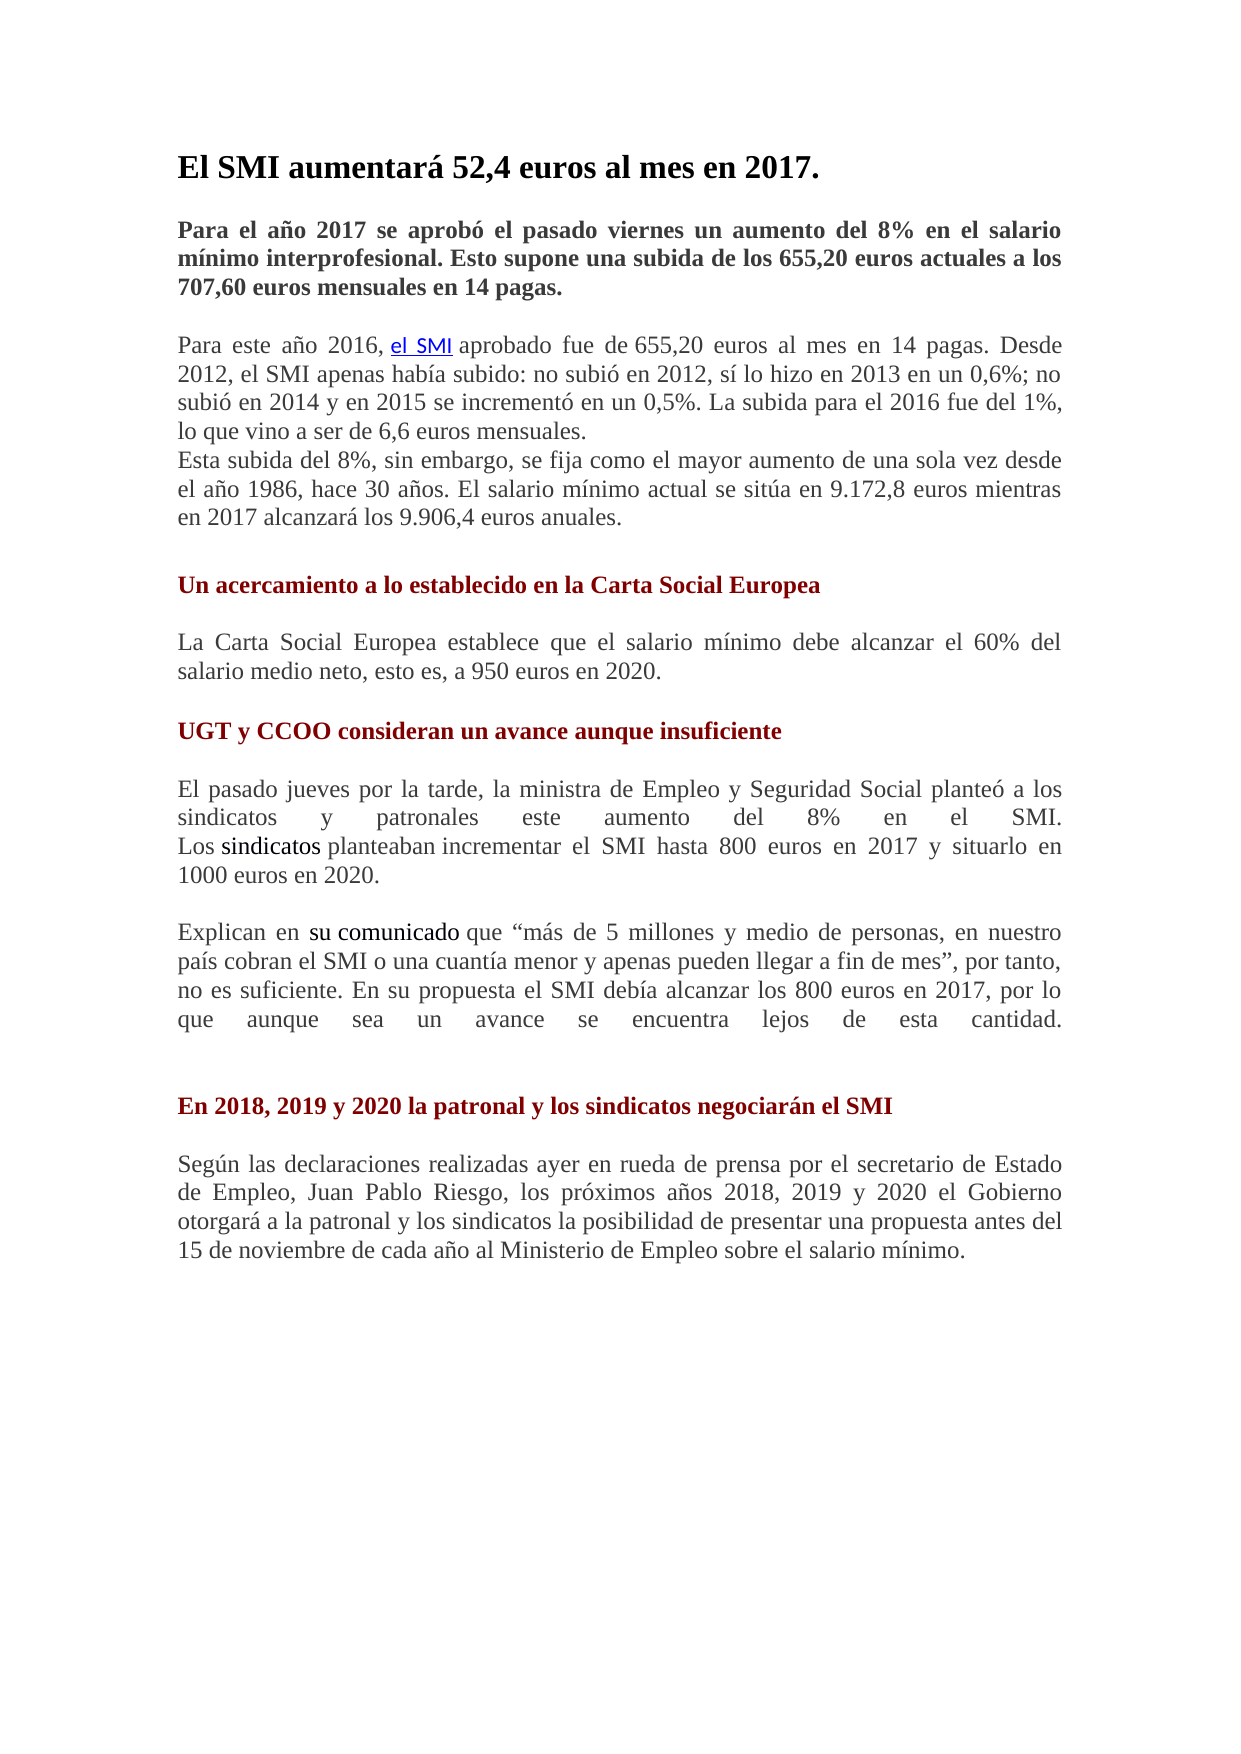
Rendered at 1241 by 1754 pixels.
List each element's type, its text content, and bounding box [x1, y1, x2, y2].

subtitle Un acercamiento a lo establecido en la Carta Social Europea [177, 569, 1063, 599]
text Para el año 2017 se aprobó el pasado viernes un aumento del 8% en el salario mínimo interprofesional. Esto supone una subida de los 655,20 euros actuales a los 707,60 euros mensuales en 14 pagas. [177, 186, 1063, 301]
text Para este año 2016, el SMI aprobado fue de 655,20 euros al mes en 14 pagas. Desde 2012, el SMI apenas había subido: no subió en 2012, sí lo hizo en 2013 en un 0,6%; no subió en 2014 y en 2015 se incrementó en un 0,5%. La subida para el 2016 fue del 1%, lo que vino a ser de 6,6 euros mensuales. [177, 330, 1063, 445]
text Según las declaraciones realizadas ayer en rueda de prensa por el secretario de Estado de Empleo, Juan Pablo Riesgo, los próximos años 2018, 2019 y 2020 el Gobierno otorgará a la patronal y los sindicatos la posibilidad de presentar una propuesta antes del 15 de noviembre de cada año al Ministerio de Empleo sobre el salario mínimo. [177, 1120, 1063, 1264]
subtitle El SMI aumentará 52,4 euros al mes en 2017. [177, 148, 1063, 186]
text Esta subida del 8%, sin embargo, se fija como el mayor aumento de una sola vez desde el año 1986, hace 30 años. El salario mínimo actual se sitúa en 9.172,8 euros mientras en 2017 alcanzará los 9.906,4 euros anuales. [177, 445, 1063, 531]
subtitle UGT y CCOO consideran un avance aunque insuficiente [177, 715, 1063, 745]
text Explican en su comunicado que “más de 5 millones y medio de personas, en nuestro país cobran el SMI o una cuantía menor y apenas pueden llegar a fin de mes”, por tanto, no es suficiente. En su propuesta el SMI debía alcanzar los 800 euros en 2017, por lo que aunque sea un avance se encuentra lejos de esta cantidad. [177, 917, 1063, 1090]
text El pasado jueves por la tarde, la ministra de Empleo y Seguridad Social planteó a los sindicatos y patronales este aumento del 8% en el SMI. Los sindicatos planteaban incrementar el SMI hasta 800 euros en 2017 y situarlo en 1000 euros en 2020. [177, 745, 1063, 889]
subtitle En 2018, 2019 y 2020 la patronal y los sindicatos negociarán el SMI [177, 1090, 1063, 1120]
text La Carta Social Europea establece que el salario mínimo debe alcanzar el 60% del salario medio neto, esto es, a 950 euros en 2020. [177, 599, 1063, 685]
